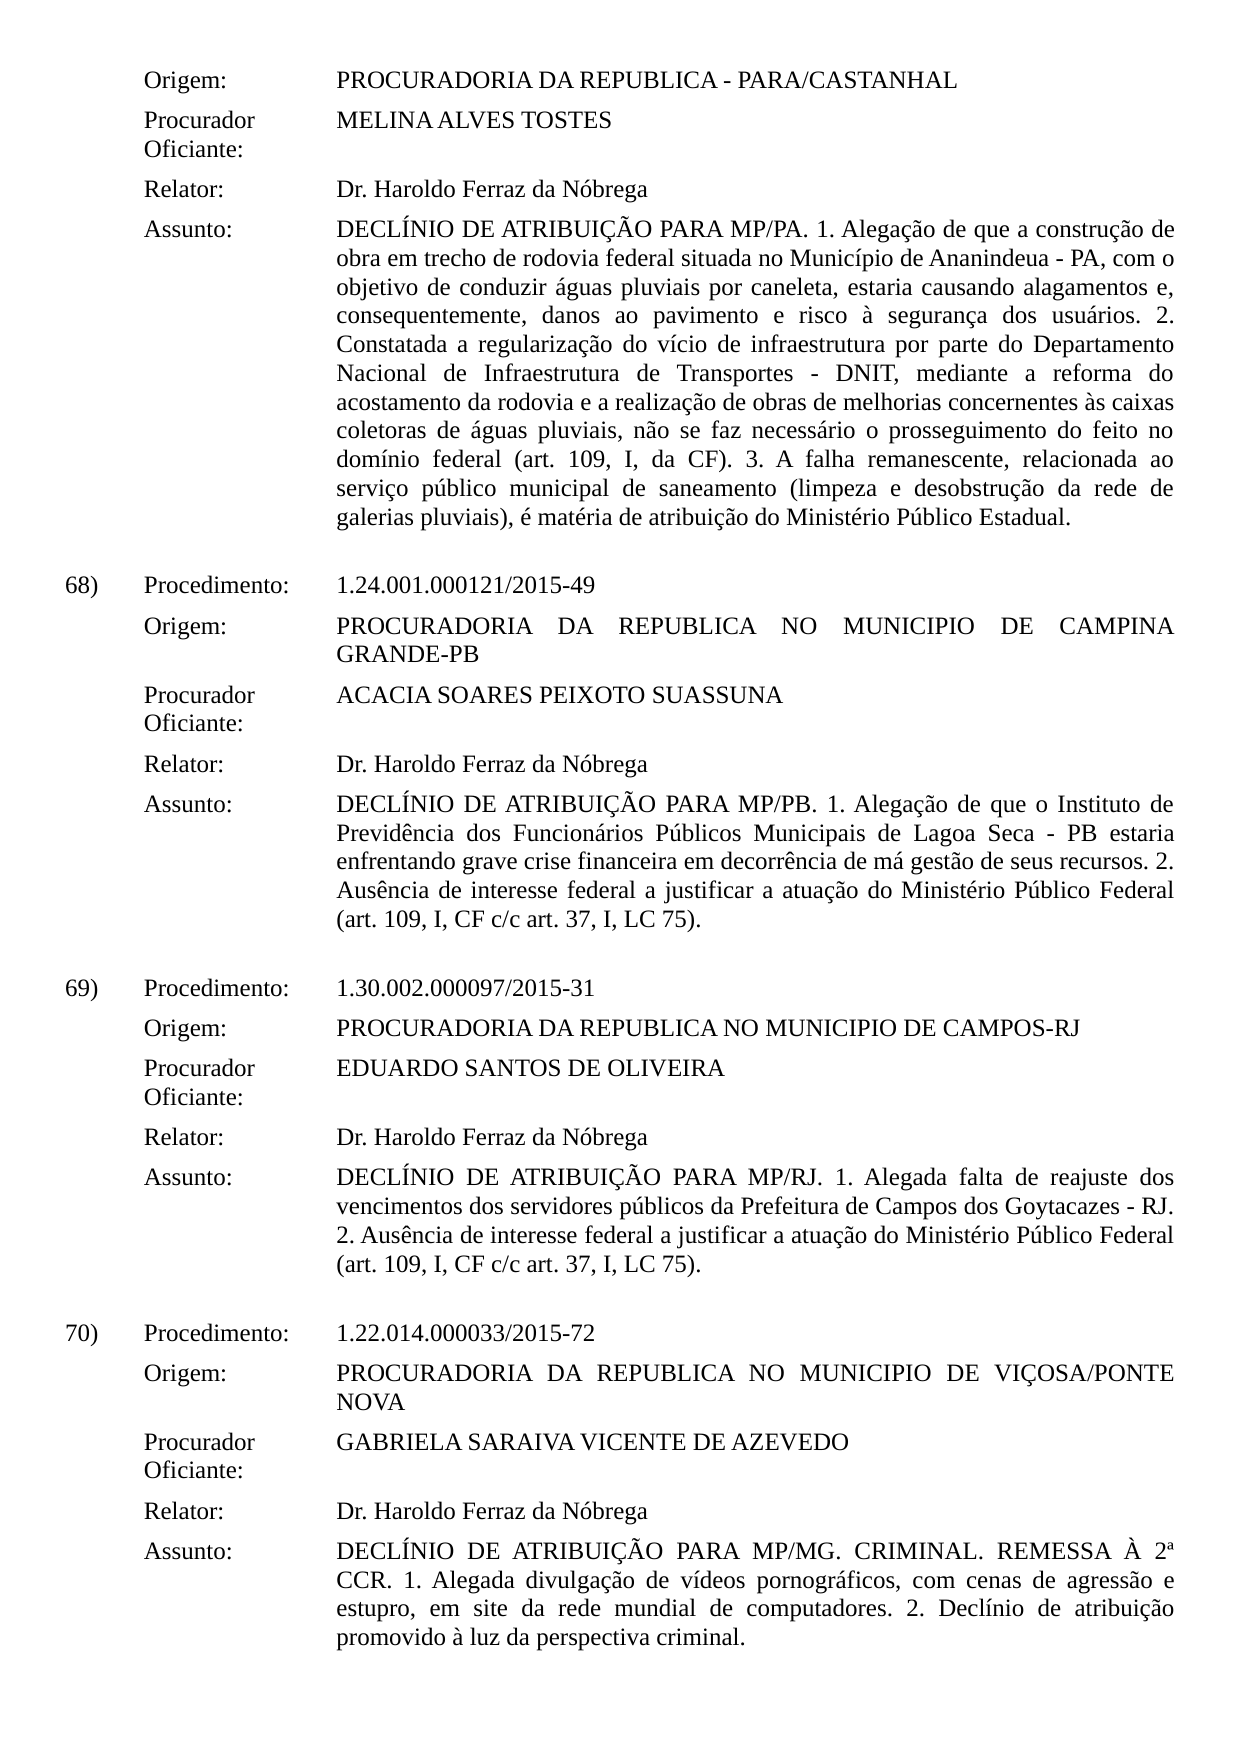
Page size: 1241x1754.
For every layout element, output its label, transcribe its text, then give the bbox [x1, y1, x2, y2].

table_cell [59, 743, 138, 783]
table_cell PROCURADORIA DA REPUBLICA NO MUNICIPIO DE VIÇOSA/PONTE NOVA [330, 1352, 1181, 1421]
table_header 1.22.014.000033/2015-72 [330, 1312, 1181, 1352]
table_cell Assunto: [138, 1530, 330, 1657]
table_cell Relator: [138, 168, 330, 208]
table_cell [59, 1117, 138, 1157]
table_cell Assunto: [138, 1157, 330, 1283]
table_cell [59, 1008, 138, 1048]
table_cell [59, 1352, 138, 1421]
table_cell Origem: [138, 1352, 330, 1421]
table_cell PROCURADORIA DA REPUBLICA NO MUNICIPIO DE CAMPINA GRANDE-PB [330, 605, 1181, 674]
table_header 1.24.001.000121/2015-49 [330, 565, 1181, 605]
table_cell [59, 783, 138, 938]
table_cell [59, 1530, 138, 1657]
table_cell Assunto: [138, 209, 330, 536]
table_cell GABRIELA SARAIVA VICENTE DE AZEVEDO [330, 1421, 1181, 1490]
table_cell [59, 209, 138, 536]
table_cell Procurador Oficiante: [138, 674, 330, 743]
table_header 70) [59, 1312, 138, 1352]
table_cell DECLÍNIO DE ATRIBUIÇÃO PARA MP/PB. 1. Alegação de que o Instituto de Previdência dos Funcionários Públicos Municipais de Lagoa Seca - PB estaria enfrentando grave crise financeira em decorrência de má gestão de seus recursos. 2. Ausência de interesse federal a justificar a atuação do Ministério Público Federal (art. 109, I, CF c/c art. 37, I, LC 75). [330, 783, 1181, 938]
table_cell DECLÍNIO DE ATRIBUIÇÃO PARA MP/PA. 1. Alegação de que a construção de obra em trecho de rodovia federal situada no Município de Ananindeua - PA, com o objetivo de conduzir águas pluviais por caneleta, estaria causando alagamentos e, consequentemente, danos ao pavimento e risco à segurança dos usuários. 2. Constatada a regularização do vício de infraestrutura por parte do Departamento Nacional de Infraestrutura de Transportes - DNIT, mediante a reforma do acostamento da rodovia e a realização de obras de melhorias concernentes às caixas coletoras de águas pluviais, não se faz necessário o prosseguimento do feito no domínio federal (art. 109, I, da CF). 3. A falha remanescente, relacionada ao serviço público municipal de saneamento (limpeza e desobstrução da rede de galerias pluviais), é matéria de atribuição do Ministério Público Estadual. [330, 209, 1181, 536]
table_cell Relator: [138, 743, 330, 783]
table_cell ACACIA SOARES PEIXOTO SUASSUNA [330, 674, 1181, 743]
table_cell MELINA ALVES TOSTES [330, 99, 1181, 168]
table_cell [59, 605, 138, 674]
table_cell Dr. Haroldo Ferraz da Nóbrega [330, 1490, 1181, 1530]
table_cell [59, 1490, 138, 1530]
table_header 1.30.002.000097/2015-31 [330, 967, 1181, 1007]
table_cell [59, 674, 138, 743]
table_cell DECLÍNIO DE ATRIBUIÇÃO PARA MP/RJ. 1. Alegada falta de reajuste dos vencimentos dos servidores públicos da Prefeitura de Campos dos Goytacazes - RJ. 2. Ausência de interesse federal a justificar a atuação do Ministério Público Federal (art. 109, I, CF c/c art. 37, I, LC 75). [330, 1157, 1181, 1283]
table_cell DECLÍNIO DE ATRIBUIÇÃO PARA MP/MG. CRIMINAL. REMESSA À 2ª CCR. 1. Alegada divulgação de vídeos pornográficos, com cenas de agressão e estupro, em site da rede mundial de computadores. 2. Declínio de atribuição promovido à luz da perspectiva criminal. [330, 1530, 1181, 1657]
table_cell [59, 59, 138, 99]
table_cell Relator: [138, 1117, 330, 1157]
table_cell Origem: [138, 605, 330, 674]
table_cell PROCURADORIA DA REPUBLICA - PARA/CASTANHAL [330, 59, 1181, 99]
table_cell Procurador Oficiante: [138, 1048, 330, 1117]
table_header 68) [59, 565, 138, 605]
table_cell [59, 168, 138, 208]
table_cell Procurador Oficiante: [138, 1421, 330, 1490]
table_cell PROCURADORIA DA REPUBLICA NO MUNICIPIO DE CAMPOS-RJ [330, 1008, 1181, 1048]
table_cell Origem: [138, 59, 330, 99]
table_cell [59, 99, 138, 168]
table_cell [59, 1157, 138, 1283]
table_cell Relator: [138, 1490, 330, 1530]
table_cell Procurador Oficiante: [138, 99, 330, 168]
table_cell Dr. Haroldo Ferraz da Nóbrega [330, 168, 1181, 208]
table_header Procedimento: [138, 967, 330, 1007]
table_cell Dr. Haroldo Ferraz da Nóbrega [330, 1117, 1181, 1157]
table_header Procedimento: [138, 565, 330, 605]
table_header Procedimento: [138, 1312, 330, 1352]
table_cell EDUARDO SANTOS DE OLIVEIRA [330, 1048, 1181, 1117]
table_cell Assunto: [138, 783, 330, 938]
table_cell Origem: [138, 1008, 330, 1048]
table_cell [59, 1421, 138, 1490]
table_header 69) [59, 967, 138, 1007]
table_cell Dr. Haroldo Ferraz da Nóbrega [330, 743, 1181, 783]
table_cell [59, 1048, 138, 1117]
